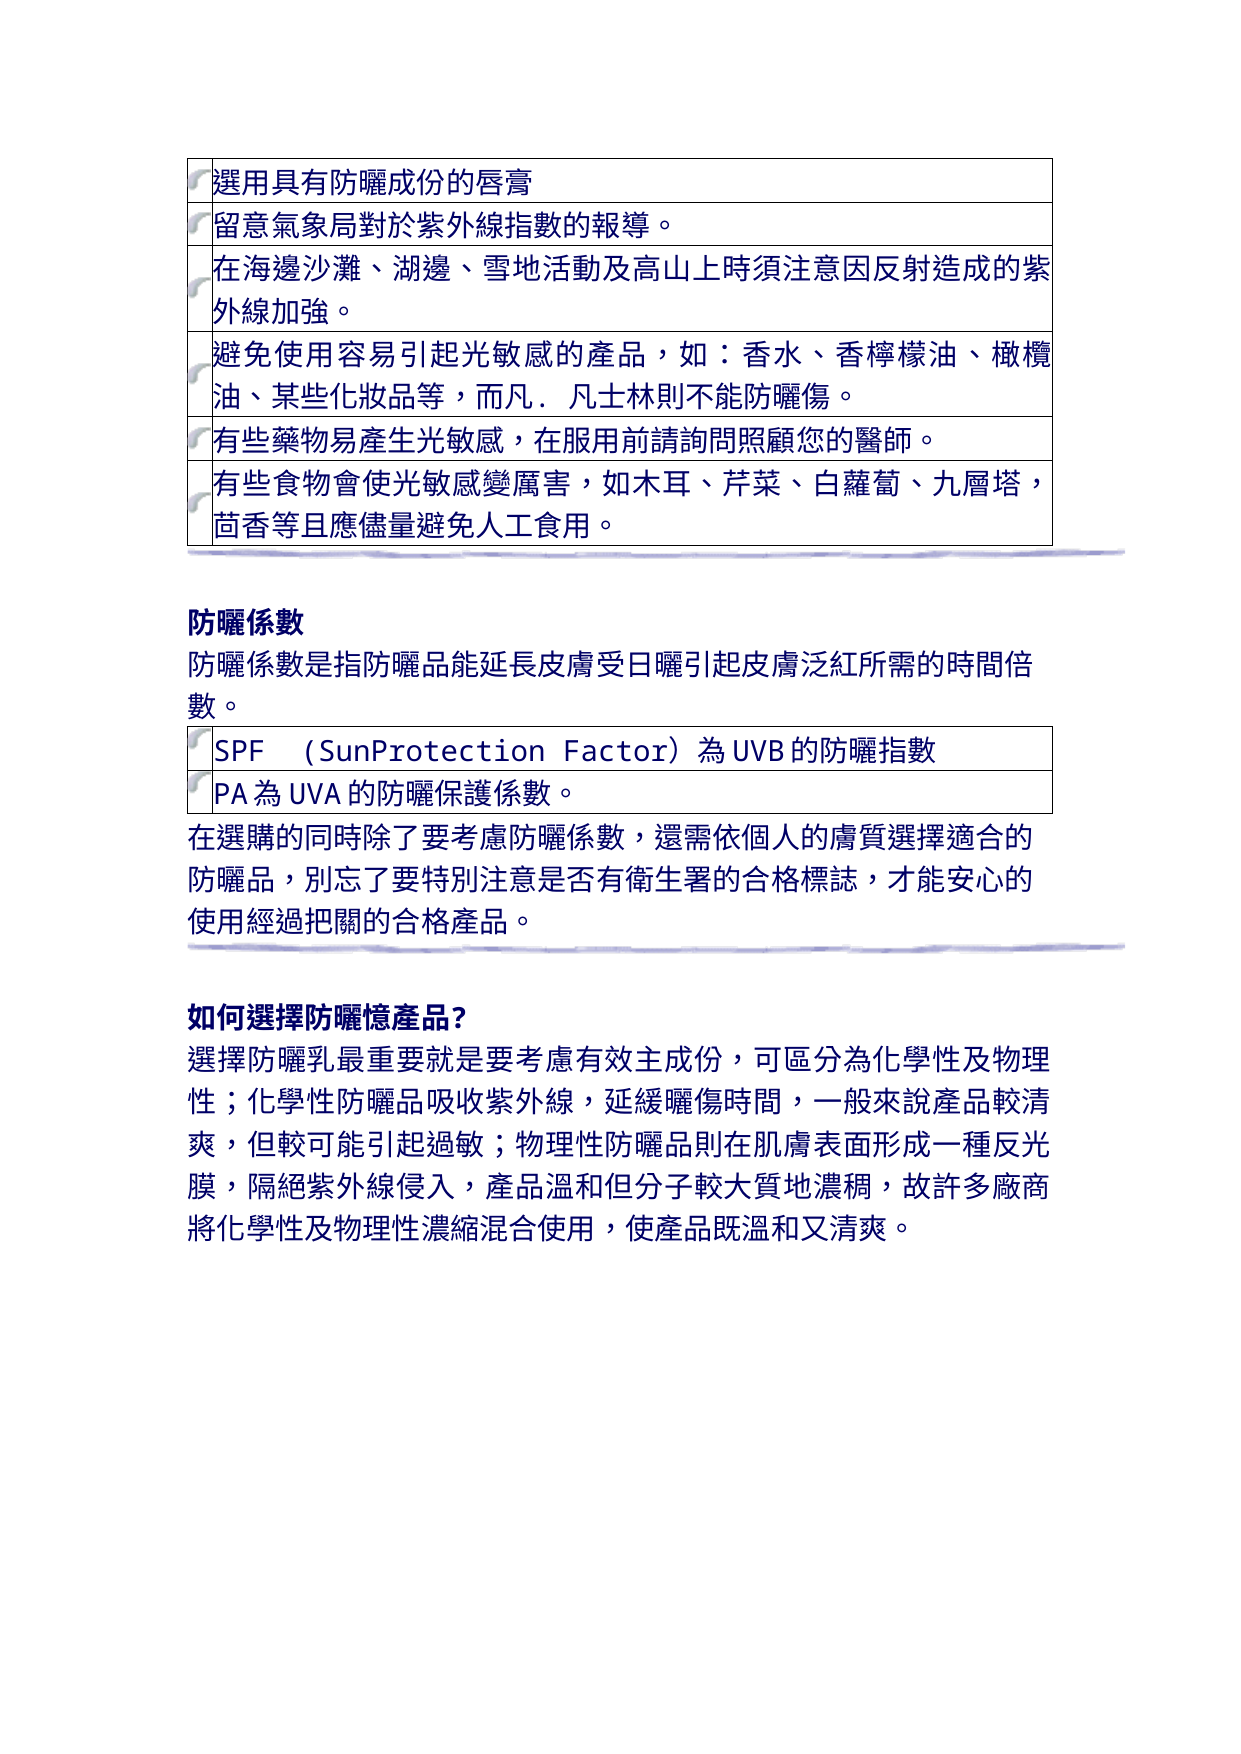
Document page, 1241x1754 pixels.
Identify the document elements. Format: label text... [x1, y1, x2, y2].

table_cell [188, 159, 212, 202]
table_cell 避免使用容易引起光敏感的產品，如：香水、香檸檬油、橄欖油、某些化妝品等，而凡. 凡士林則不能防曬傷。 [213, 332, 1052, 416]
text 選擇防曬乳最重要就是要考慮有效主成份，可區分為化學性及物理性；化學性防曬品吸收紫外線，延緩曬傷時間，一般來說產品較清爽，但較可能引起過敏；物理性防曬品則在肌膚表面形成一種反光膜，隔絕紫外線侵入，產品溫和但分子較大質地濃稠，故許多廠商將化學性及物理性濃縮混合使用，使產品既溫和又清爽。 [187, 1037, 1053, 1248]
table_cell 選用具有防曬成份的唇膏 [213, 159, 1052, 202]
table_header [188, 727, 212, 770]
table_header SPF (SunProtection Factor）為UVB的防曬指數 [213, 727, 1052, 770]
table_cell [188, 417, 212, 459]
text 防曬係數 [187, 599, 1053, 642]
table_cell 留意氣象局對於紫外線指數的報導。 [213, 203, 1052, 245]
text 如何選擇防曬憶產品? [187, 994, 1053, 1037]
table_cell [188, 771, 197, 777]
table_cell 在海邊沙灘、湖邊、雪地活動及高山上時須注意因反射造成的紫外線加強。 [213, 246, 1052, 331]
text 在選購的同時除了要考慮防曬係數，還需依個人的膚質選擇適合的防曬品，別忘了要特別注意是否有衛生署的合格標誌，才能安心的使用經過把關的合格產品。 [187, 814, 1053, 941]
table_cell [188, 203, 212, 245]
table_cell [188, 771, 212, 813]
table_cell [188, 461, 212, 545]
table_cell [188, 246, 212, 331]
table_cell [188, 332, 212, 416]
table_cell 有些藥物易產生光敏感，在服用前請詢問照顧您的醫師。 [213, 417, 1052, 459]
text 防曬係數是指防曬品能延長皮膚受日曬引起皮膚泛紅所需的時間倍數。 [187, 642, 1053, 726]
table_cell 有些食物會使光敏感變厲害，如木耳、芹菜、白蘿蔔、九層塔， 茴香等且應儘量避免人工食用。 [213, 461, 1052, 545]
table_cell PA為UVA的防曬保護係數。 [213, 771, 1052, 813]
